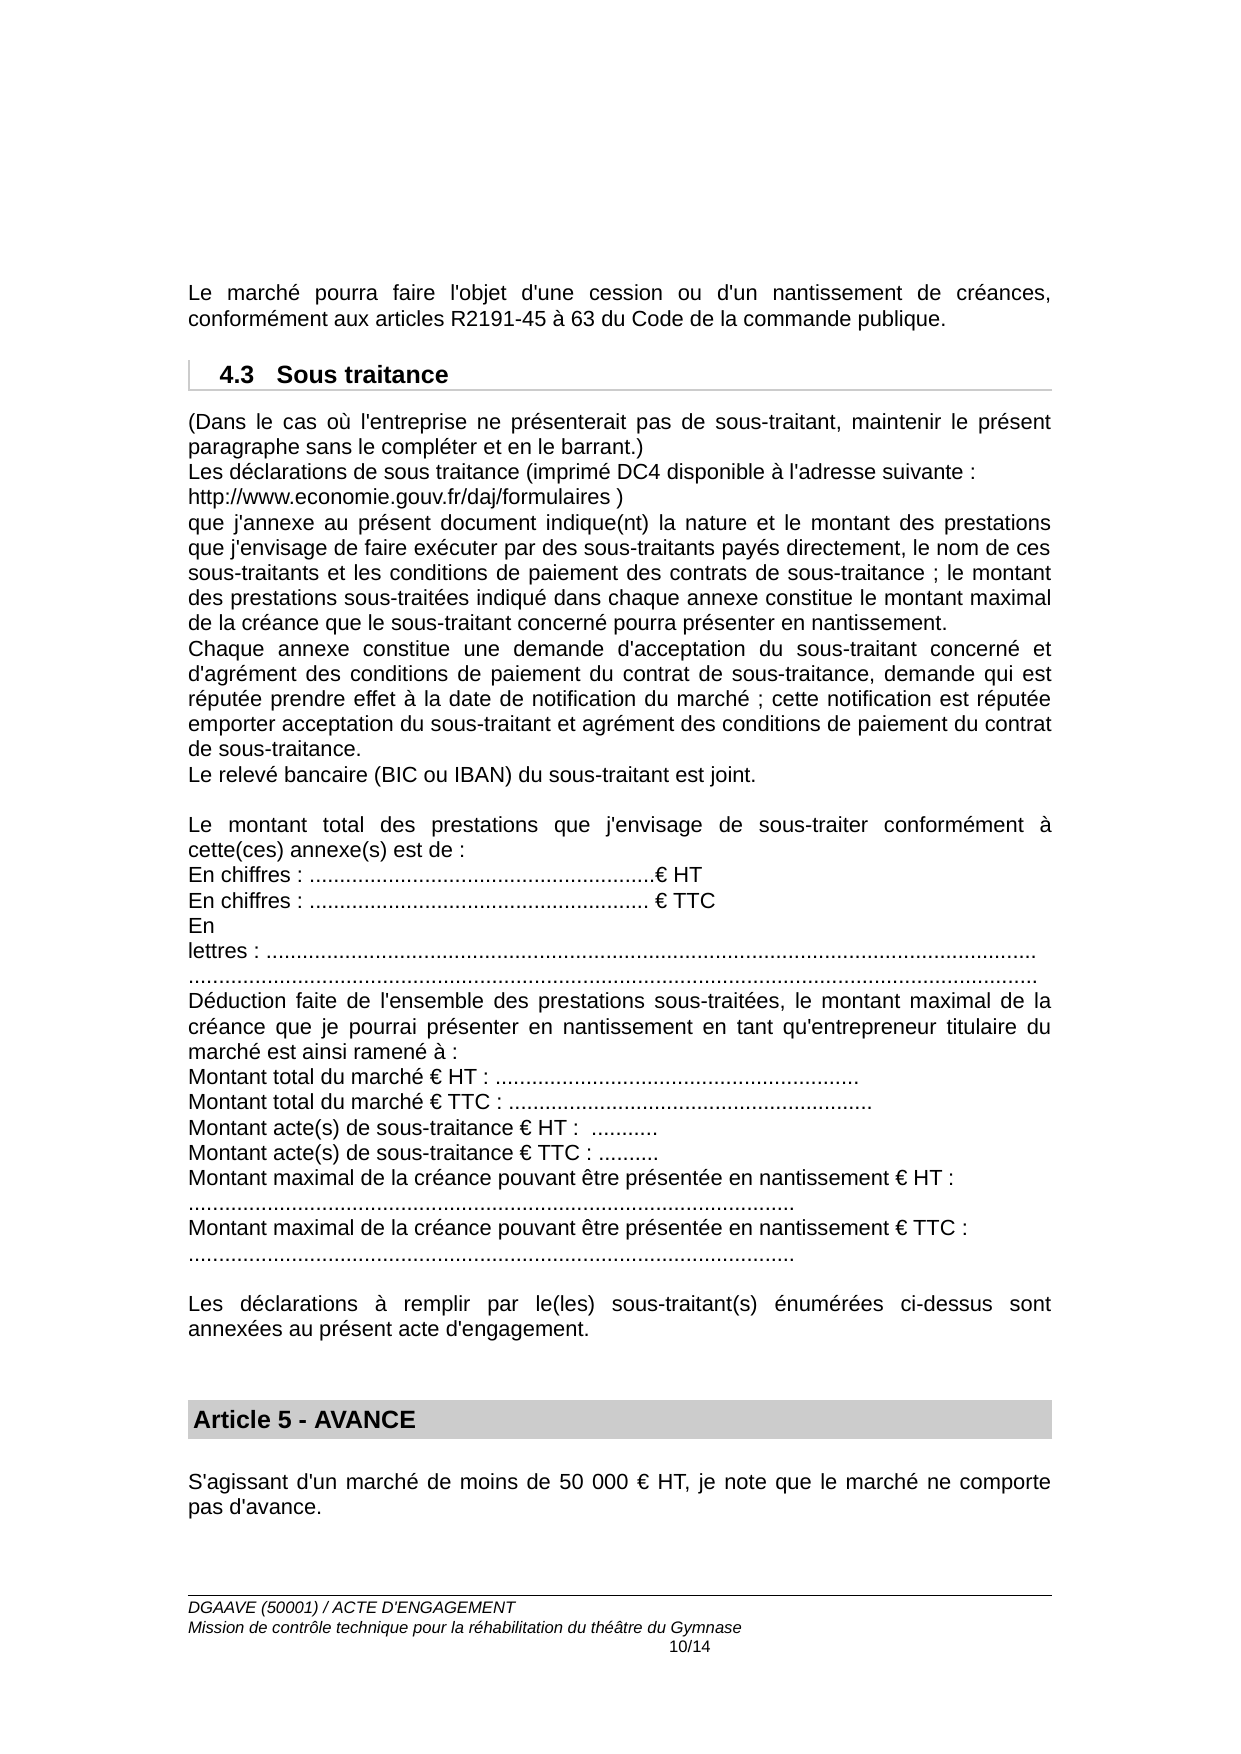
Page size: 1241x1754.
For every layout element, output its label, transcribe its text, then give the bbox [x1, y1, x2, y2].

text En chiffres : .........................................................€ HT [188, 862, 1052, 888]
text (Dans le cas où l'entreprise ne présenterait pas de sous-traitant, maintenir le présent paragraphe sans le compléter et en le barrant.) [188, 409, 1052, 459]
subtitle Sous traitance [190, 360, 1052, 389]
text En chiffres : ........................................................ € TTC [188, 888, 1052, 913]
text Le montant total des prestations que j'envisage de sous-traiter conformément à cette(ces) annexe(s) est de : [188, 812, 1052, 862]
text Les déclarations à remplir par le(les) sous-traitant(s) énumérées ci-dessus sont annexées au présent acte d'engagement. [188, 1291, 1052, 1341]
text Le marché pourra faire l'objet d'une cession ou d'un nantissement de créances, conformément aux articles R2191-45 à 63 du Code de la commande publique. [188, 280, 1052, 331]
text Montant total du marché € TTC : ............................................................ [188, 1089, 1052, 1114]
text Montant acte(s) de sous-traitance € TTC : .......... [188, 1140, 1052, 1165]
text En lettres : ............................................................................................................................... [188, 913, 1052, 963]
text Montant maximal de la créance pouvant être présentée en nantissement € HT : [188, 1165, 1052, 1190]
text S'agissant d'un marché de moins de 50 000 € HT, je note que le marché ne comporte pas d'avance. [188, 1469, 1052, 1519]
text .................................................................................................... [188, 1241, 1052, 1266]
text Chaque annexe constitue une demande d'acceptation du sous-traitant concerné et d'agrément des conditions de paiement du contrat de sous-traitance, demande qui est réputée prendre effet à la date de notification du marché ; cette notification est réputée emporter acceptation du sous-traitant et agrément des conditions de paiement du contrat de sous-traitance. [188, 636, 1052, 762]
text Déduction faite de l'ensemble des prestations sous-traitées, le montant maximal de la créance que je pourrai présenter en nantissement en tant qu'entrepreneur titulaire du marché est ainsi ramené à : [188, 988, 1052, 1064]
text Montant acte(s) de sous-traitance € HT : ........... [188, 1114, 1052, 1140]
text Les déclarations de sous traitance (imprimé DC4 disponible à l'adresse suivante : [188, 459, 1052, 484]
subtitle AVANCE [190, 1403, 1050, 1437]
text Montant total du marché € HT : ............................................................ [188, 1064, 1052, 1089]
text Le relevé bancaire (BIC ou IBAN) du sous-traitant est joint. [188, 762, 1052, 787]
text .................................................................................................... [188, 1190, 1052, 1215]
text que j'annexe au présent document indique(nt) la nature et le montant des prestations que j'envisage de faire exécuter par des sous-traitants payés directement, le nom de ces sous-traitants et les conditions de paiement des contrats de sous-traitance ; le montant des prestations sous-traitées indiqué dans chaque annexe constitue le montant maximal de la créance que le sous-traitant concerné pourra présenter en nantissement. [188, 509, 1052, 636]
text Montant maximal de la créance pouvant être présentée en nantissement € TTC : [188, 1215, 1052, 1241]
text http://www.economie.gouv.fr/daj/formulaires ) [188, 484, 1052, 509]
text ............................................................................................................................................ [188, 963, 1052, 988]
